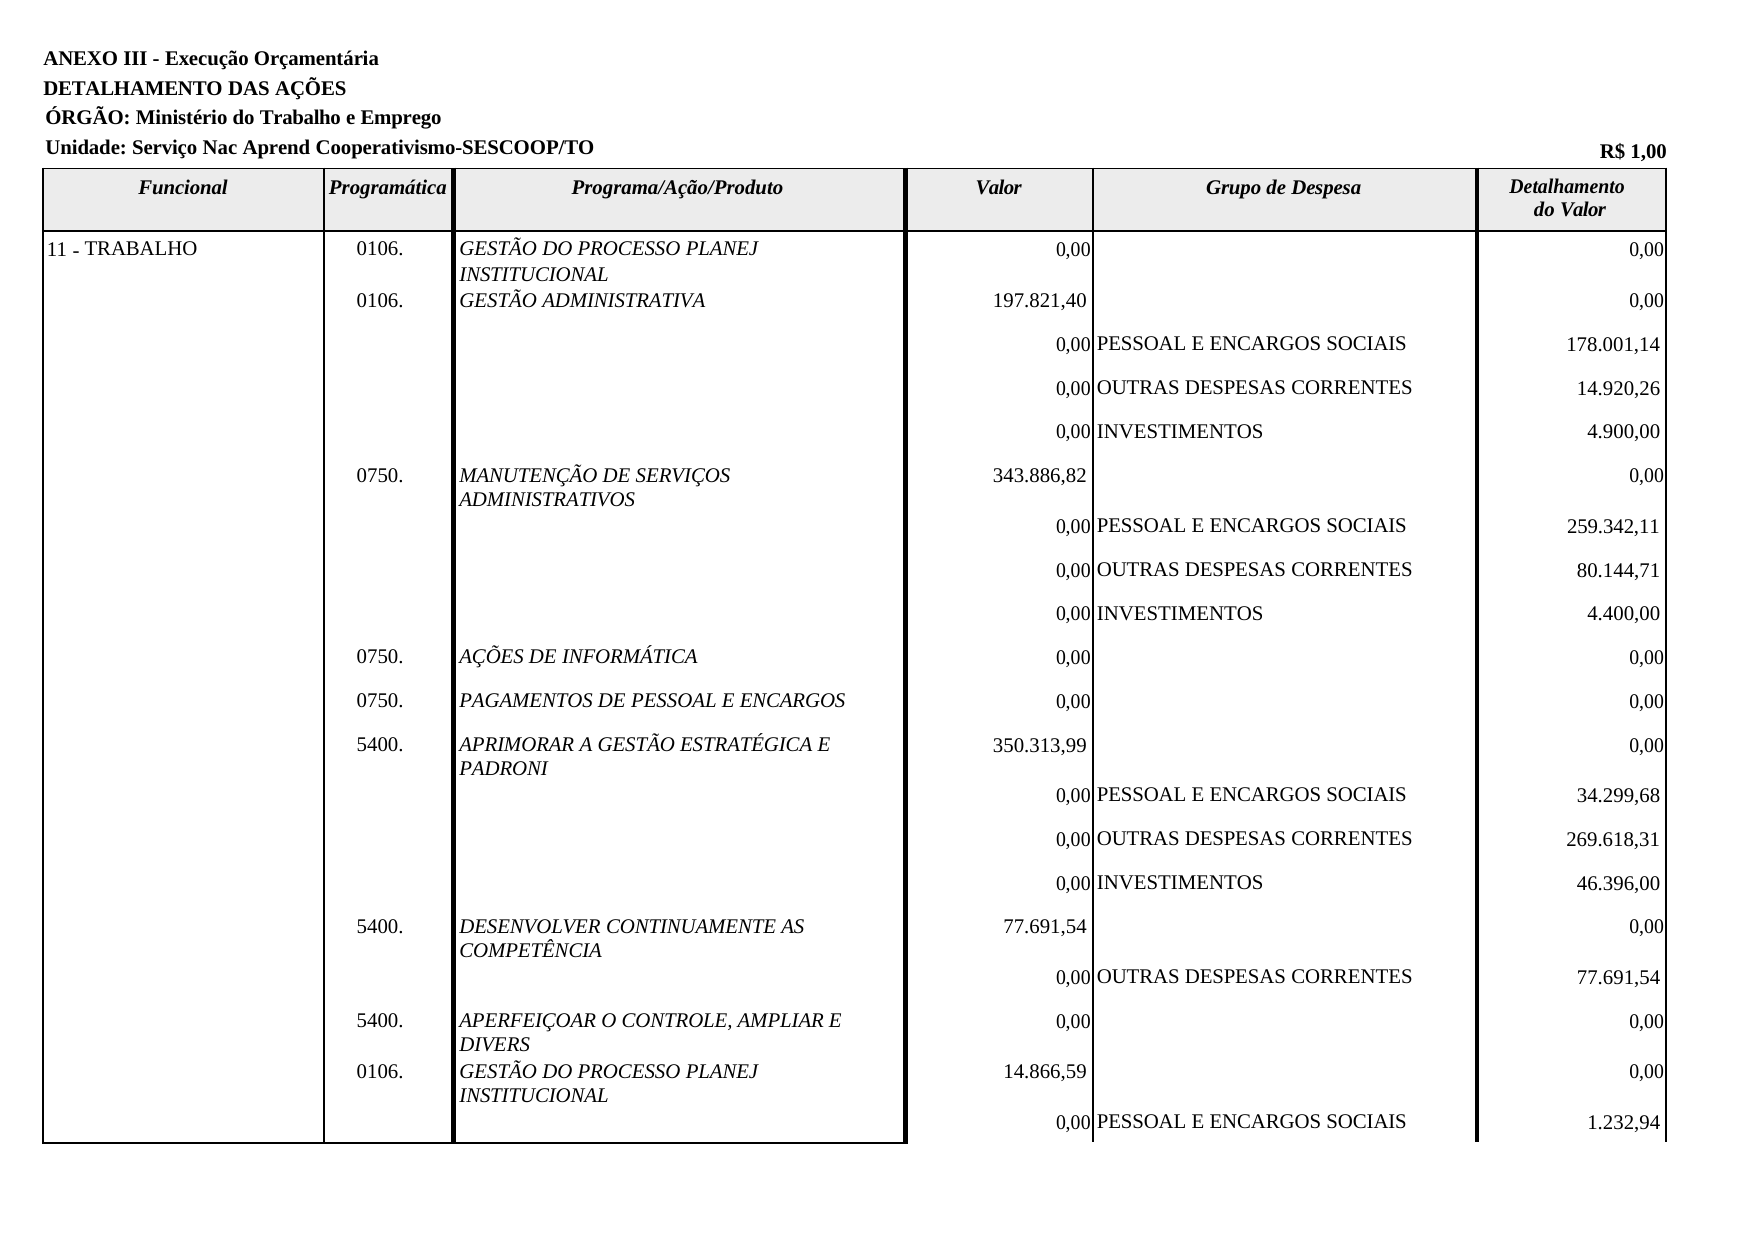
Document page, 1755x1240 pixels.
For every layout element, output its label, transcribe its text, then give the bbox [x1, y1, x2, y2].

table_cell 0,00 [908, 781, 1092, 815]
table_cell 0,00 [1479, 232, 1665, 262]
table_cell 0,00 [1479, 997, 1665, 1032]
table_cell [1094, 1083, 1475, 1107]
table_cell 259.342,11 [1479, 511, 1665, 546]
table_cell [1094, 997, 1475, 1032]
table_cell 0750. [325, 678, 451, 721]
table_cell [325, 546, 451, 590]
table_cell 0,00 [1479, 286, 1665, 321]
table_cell GESTÃO ADMINISTRATIVA [456, 286, 903, 321]
table_cell 0,00 [1479, 452, 1665, 486]
table_cell [908, 1083, 1092, 1107]
table_cell [1094, 452, 1475, 486]
table_cell [908, 262, 1092, 286]
table_cell [1479, 486, 1665, 511]
table_cell PADRONI [456, 756, 903, 781]
table_cell 0,00 [908, 408, 1092, 452]
table_cell [325, 859, 451, 903]
table_cell [325, 815, 451, 859]
table_cell 0,00 [908, 997, 1092, 1032]
table_cell DESENVOLVER CONTINUAMENTE AS [456, 903, 903, 938]
table_cell 14.920,26 [1479, 364, 1665, 408]
table_cell [908, 486, 1092, 511]
table_cell 4.400,00 [1479, 590, 1665, 633]
table_cell [1479, 1032, 1665, 1057]
table_cell 350.313,99 [908, 721, 1092, 756]
table_cell [1094, 903, 1475, 938]
table_cell 0106. [325, 1057, 451, 1142]
table_cell OUTRAS DESPESAS CORRENTES [1094, 546, 1475, 590]
table_cell [1479, 938, 1665, 962]
table_cell [908, 1032, 1092, 1057]
table_cell 5400. [325, 997, 451, 1032]
table_cell [1094, 1057, 1475, 1082]
table_cell [456, 408, 903, 452]
table_cell [456, 546, 903, 590]
table_cell PAGAMENTOS DE PESSOAL E ENCARGOS [456, 678, 903, 721]
table_header Programática [325, 169, 451, 230]
table_cell [325, 364, 451, 408]
table_header Grupo de Despesa [1094, 169, 1475, 230]
table_cell APRIMORAR A GESTÃO ESTRATÉGICA E [456, 721, 903, 756]
table_cell [325, 262, 451, 286]
table_cell 0,00 [908, 321, 1092, 364]
table_cell 1.232,94 [1479, 1107, 1665, 1142]
table_cell 5400. [325, 903, 451, 938]
table_cell [1094, 756, 1475, 781]
table_cell PESSOAL E ENCARGOS SOCIAIS [1094, 1107, 1475, 1142]
table_cell 0,00 [1479, 1057, 1665, 1082]
table_header Detalhamento do Valor [1479, 169, 1665, 230]
table_cell [908, 938, 1092, 962]
table_cell OUTRAS DESPESAS CORRENTES [1094, 963, 1475, 997]
table_cell 0,00 [908, 364, 1092, 408]
table_cell [325, 756, 451, 781]
table_cell [456, 321, 903, 364]
table_cell 0,00 [908, 511, 1092, 546]
table_cell AÇÕES DE INFORMÁTICA [456, 634, 903, 677]
table_cell INVESTIMENTOS [1094, 590, 1475, 633]
table_cell INSTITUCIONAL [456, 262, 903, 286]
table_cell 0,00 [908, 678, 1092, 721]
table_cell 0,00 [908, 232, 1092, 262]
table_cell [325, 1032, 451, 1057]
table_cell [456, 963, 903, 997]
table_cell OUTRAS DESPESAS CORRENTES [1094, 364, 1475, 408]
table_cell [1094, 721, 1475, 756]
table_cell [456, 511, 903, 546]
table_cell 269.618,31 [1479, 815, 1665, 859]
table_cell COMPETÊNCIA [456, 938, 903, 962]
table_cell 0750. [325, 452, 451, 486]
table_cell [1479, 1083, 1665, 1107]
table_cell 34.299,68 [1479, 781, 1665, 815]
table_cell 0,00 [1479, 721, 1665, 756]
table_cell PESSOAL E ENCARGOS SOCIAIS [1094, 781, 1475, 815]
table_cell [456, 781, 903, 815]
table_cell 0,00 [908, 815, 1092, 859]
table_cell OUTRAS DESPESAS CORRENTES [1094, 815, 1475, 859]
table_cell [325, 938, 451, 962]
table_cell 46.396,00 [1479, 859, 1665, 903]
table_cell GESTÃO DO PROCESSO PLANEJ [456, 1057, 903, 1082]
table_cell [1094, 938, 1475, 962]
table_cell 0,00 [908, 963, 1092, 997]
table_cell [325, 781, 451, 815]
table_cell [325, 963, 451, 997]
table_cell DIVERS [456, 1032, 903, 1057]
table_cell [456, 590, 903, 633]
table_cell 77.691,54 [1479, 963, 1665, 997]
table_cell 80.144,71 [1479, 546, 1665, 590]
table_cell 4.900,00 [1479, 408, 1665, 452]
table_cell [1479, 262, 1665, 286]
table_cell 178.001,14 [1479, 321, 1665, 364]
table_cell [1094, 634, 1475, 677]
table_cell [325, 321, 451, 364]
table_cell 0,00 [908, 634, 1092, 677]
table_cell INSTITUCIONAL [456, 1083, 903, 1142]
table_cell [325, 486, 451, 511]
table_cell 0,00 [908, 546, 1092, 590]
table_cell 0,00 [908, 1107, 1092, 1142]
table_header Funcional [44, 169, 323, 230]
table_header Valor [908, 169, 1092, 230]
table_cell 0,00 [1479, 678, 1665, 721]
table_cell APERFEIÇOAR O CONTROLE, AMPLIAR E [456, 997, 903, 1032]
table_cell 5400. [325, 721, 451, 756]
table_cell INVESTIMENTOS [1094, 408, 1475, 452]
table_cell 11 - TRABALHO [44, 232, 323, 1142]
table_cell 0,00 [908, 590, 1092, 633]
table_cell [1479, 756, 1665, 781]
table_cell 0,00 [1479, 903, 1665, 938]
table_cell 0750. [325, 634, 451, 677]
table_cell 197.821,40 [908, 286, 1092, 321]
table_cell 0106. [325, 286, 451, 321]
table_cell ADMINISTRATIVOS [456, 486, 903, 511]
table_cell INVESTIMENTOS [1094, 859, 1475, 903]
table_cell [1094, 678, 1475, 721]
table_cell PESSOAL E ENCARGOS SOCIAIS [1094, 232, 1475, 364]
table_cell PESSOAL E ENCARGOS SOCIAIS [1094, 511, 1475, 546]
table_cell GESTÃO DO PROCESSO PLANEJ [456, 232, 903, 262]
table_cell [908, 756, 1092, 781]
table_cell 343.886,82 [908, 452, 1092, 486]
table_cell [456, 364, 903, 408]
table_cell 0,00 [1479, 634, 1665, 677]
table_cell [456, 815, 903, 859]
table_cell 77.691,54 [908, 903, 1092, 938]
table_cell [325, 408, 451, 452]
table_cell [1094, 1032, 1475, 1057]
table_cell MANUTENÇÃO DE SERVIÇOS [456, 452, 903, 486]
table_cell 0,00 [908, 859, 1092, 903]
table_header Programa/Ação/Produto [456, 169, 903, 230]
table_cell [1094, 486, 1475, 511]
table_cell 0106. [325, 232, 451, 262]
table_cell [456, 859, 903, 903]
table_cell [325, 590, 451, 633]
table_cell [325, 511, 451, 546]
table_cell 14.866,59 [908, 1057, 1092, 1082]
